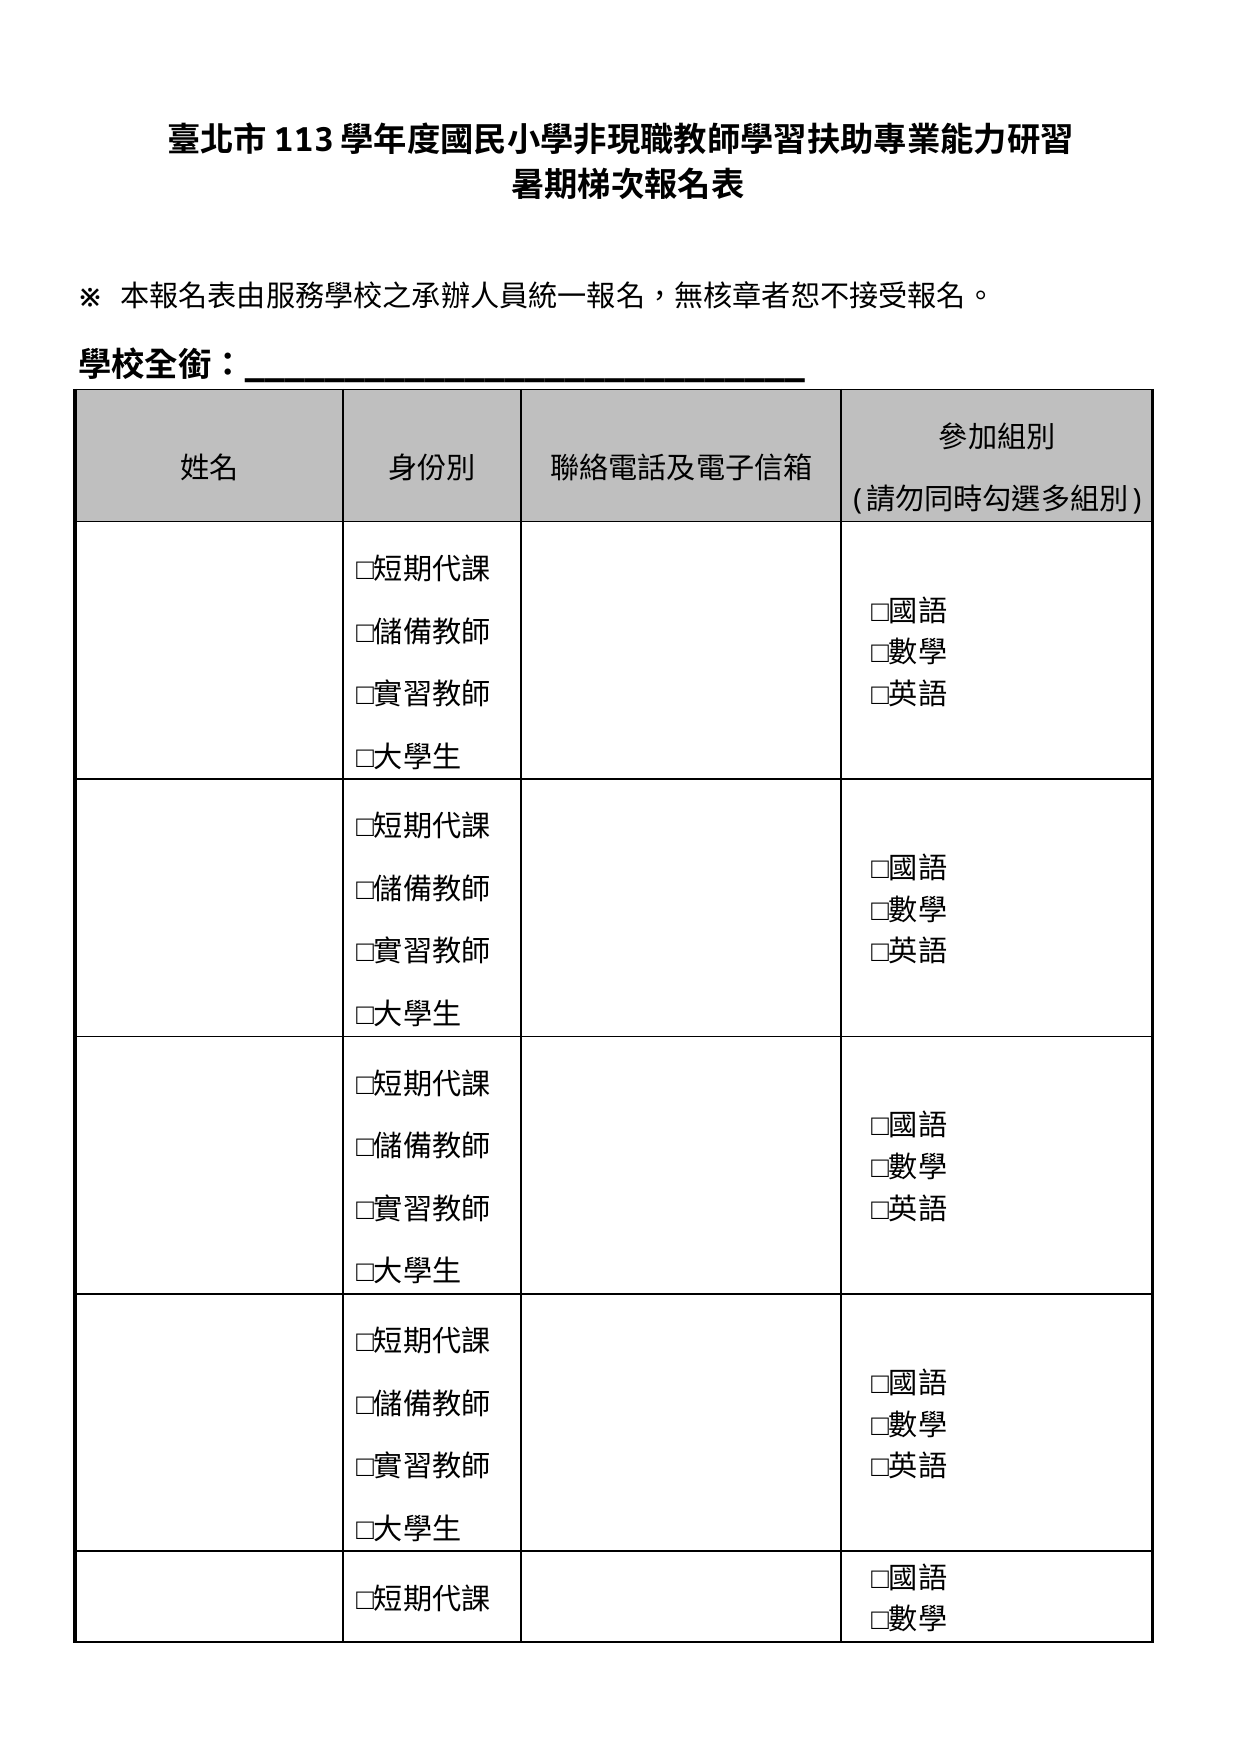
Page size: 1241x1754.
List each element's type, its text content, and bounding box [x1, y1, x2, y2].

table_cell □國語 □數學 [842, 1552, 1151, 1641]
table_cell [77, 522, 342, 778]
table_cell [522, 1552, 840, 1641]
table_cell [522, 522, 840, 778]
table_cell □短期代課 □儲備教師 □實習教師 □大學生 [344, 1295, 520, 1550]
table_cell □短期代課 □儲備教師 □實習教師 □大學生 [344, 780, 520, 1036]
table_cell [77, 1552, 342, 1641]
table_cell □國語 □數學 □英語 [842, 780, 1151, 1036]
table_cell [522, 1037, 840, 1293]
table_cell □國語 □數學 □英語 [842, 1295, 1151, 1550]
table_cell □國語 □數學 □英語 [842, 1037, 1151, 1293]
table_cell [522, 780, 840, 1036]
table_cell [77, 780, 342, 1036]
table_cell □短期代課 □儲備教師 □實習教師 □大學生 [344, 1037, 520, 1293]
table_cell 聯絡電話及電子信箱 [522, 390, 840, 521]
table_cell 參加組別 (請勿同時勾選多組別) [842, 390, 1151, 521]
table_header 學校全銜：____________________________ [75, 314, 1153, 389]
text 暑期梯次報名表 [75, 158, 1180, 206]
table_cell □短期代課 □儲備教師 □實習教師 □大學生 [344, 522, 520, 778]
table_cell [77, 1037, 342, 1293]
table_cell □短期代課 [344, 1552, 520, 1641]
table_cell 身份別 [344, 390, 520, 521]
table_cell □國語 □數學 □英語 [842, 522, 1151, 778]
table_cell [77, 1295, 342, 1550]
table_cell 姓名 [77, 390, 342, 521]
text 臺北市113學年度國民小學非現職教師學習扶助專業能力研習 [75, 96, 1165, 158]
table_cell [522, 1295, 840, 1550]
text ※ 本報名表由服務學校之承辦人員統一報名，無核章者恕不接受報名。 [75, 252, 1165, 314]
